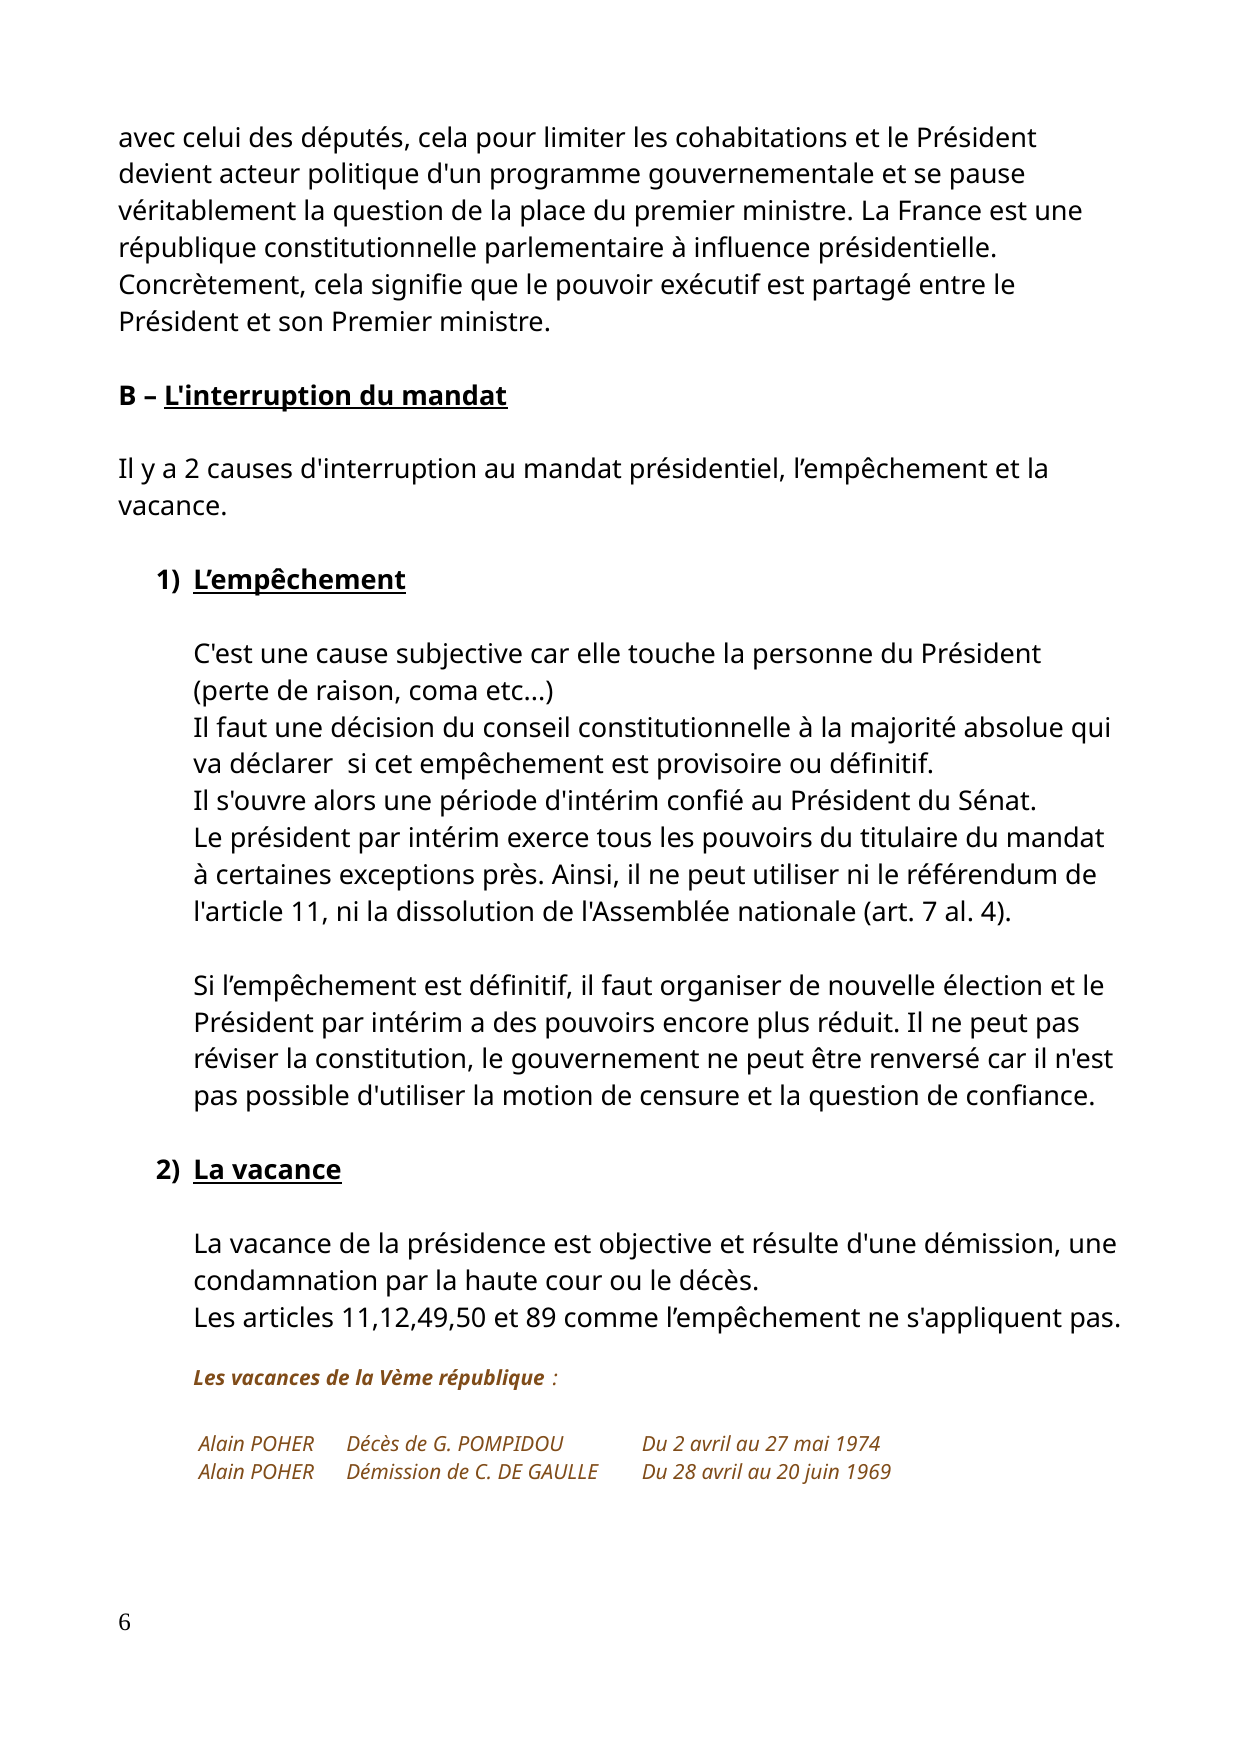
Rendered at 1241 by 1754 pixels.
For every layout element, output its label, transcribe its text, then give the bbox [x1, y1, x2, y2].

list La vacance [156, 1151, 1122, 1187]
list Il faut une décision du conseil constitutionnelle à la majorité absolue qui va déclarer si cet empêchement est provisoire ou définitif. [156, 708, 1122, 782]
text avec celui des députés, cela pour limiter les cohabitations et le Président devient acteur politique d'un programme gouvernementale et se pause véritablement la question de la place du premier ministre. La France est une république constitutionnelle parlementaire à influence présidentielle. Concrètement, cela signifie que le pouvoir exécutif est partagé entre le Président et son Premier ministre. [118, 118, 1122, 339]
text Il y a 2 causes d'interruption au mandat présidentiel, l’empêchement et la vacance. [118, 450, 1122, 524]
list Alain POHER Démission de C. DE GAULLE Du 28 avril au 20 juin 1969 [156, 1457, 1122, 1486]
list Si l’empêchement est définitif, il faut organiser de nouvelle élection et le Président par intérim a des pouvoirs encore plus réduit. Il ne peut pas réviser la constitution, le gouvernement ne peut être renversé car il n'est pas possible d'utiliser la motion de censure et la question de confiance. [156, 966, 1122, 1114]
list Les articles 11,12,49,50 et 89 comme l’empêchement ne s'appliquent pas. [156, 1298, 1122, 1335]
list C'est une cause subjective car elle touche la personne du Président (perte de raison, coma etc...) [156, 634, 1122, 708]
list Le président par intérim exerce tous les pouvoirs du titulaire du mandat à certaines exceptions près. Ainsi, il ne peut utiliser ni le référendum de l'article 11, ni la dissolution de l'Assemblée nationale (art. 7 al. 4). [156, 819, 1122, 929]
list Alain POHER Décès de G. POMPIDOU Du 2 avril au 27 mai 1974 [156, 1429, 1122, 1457]
list L’empêchement [156, 561, 1122, 597]
text B – L'interruption du mandat [118, 376, 1122, 413]
list Il s'ouvre alors une période d'intérim confié au Président du Sénat. [156, 782, 1122, 819]
list Les vacances de la Vème république : [156, 1363, 1122, 1392]
list La vacance de la présidence est objective et résulte d'une démission, une condamnation par la haute cour ou le décès. [156, 1224, 1122, 1298]
